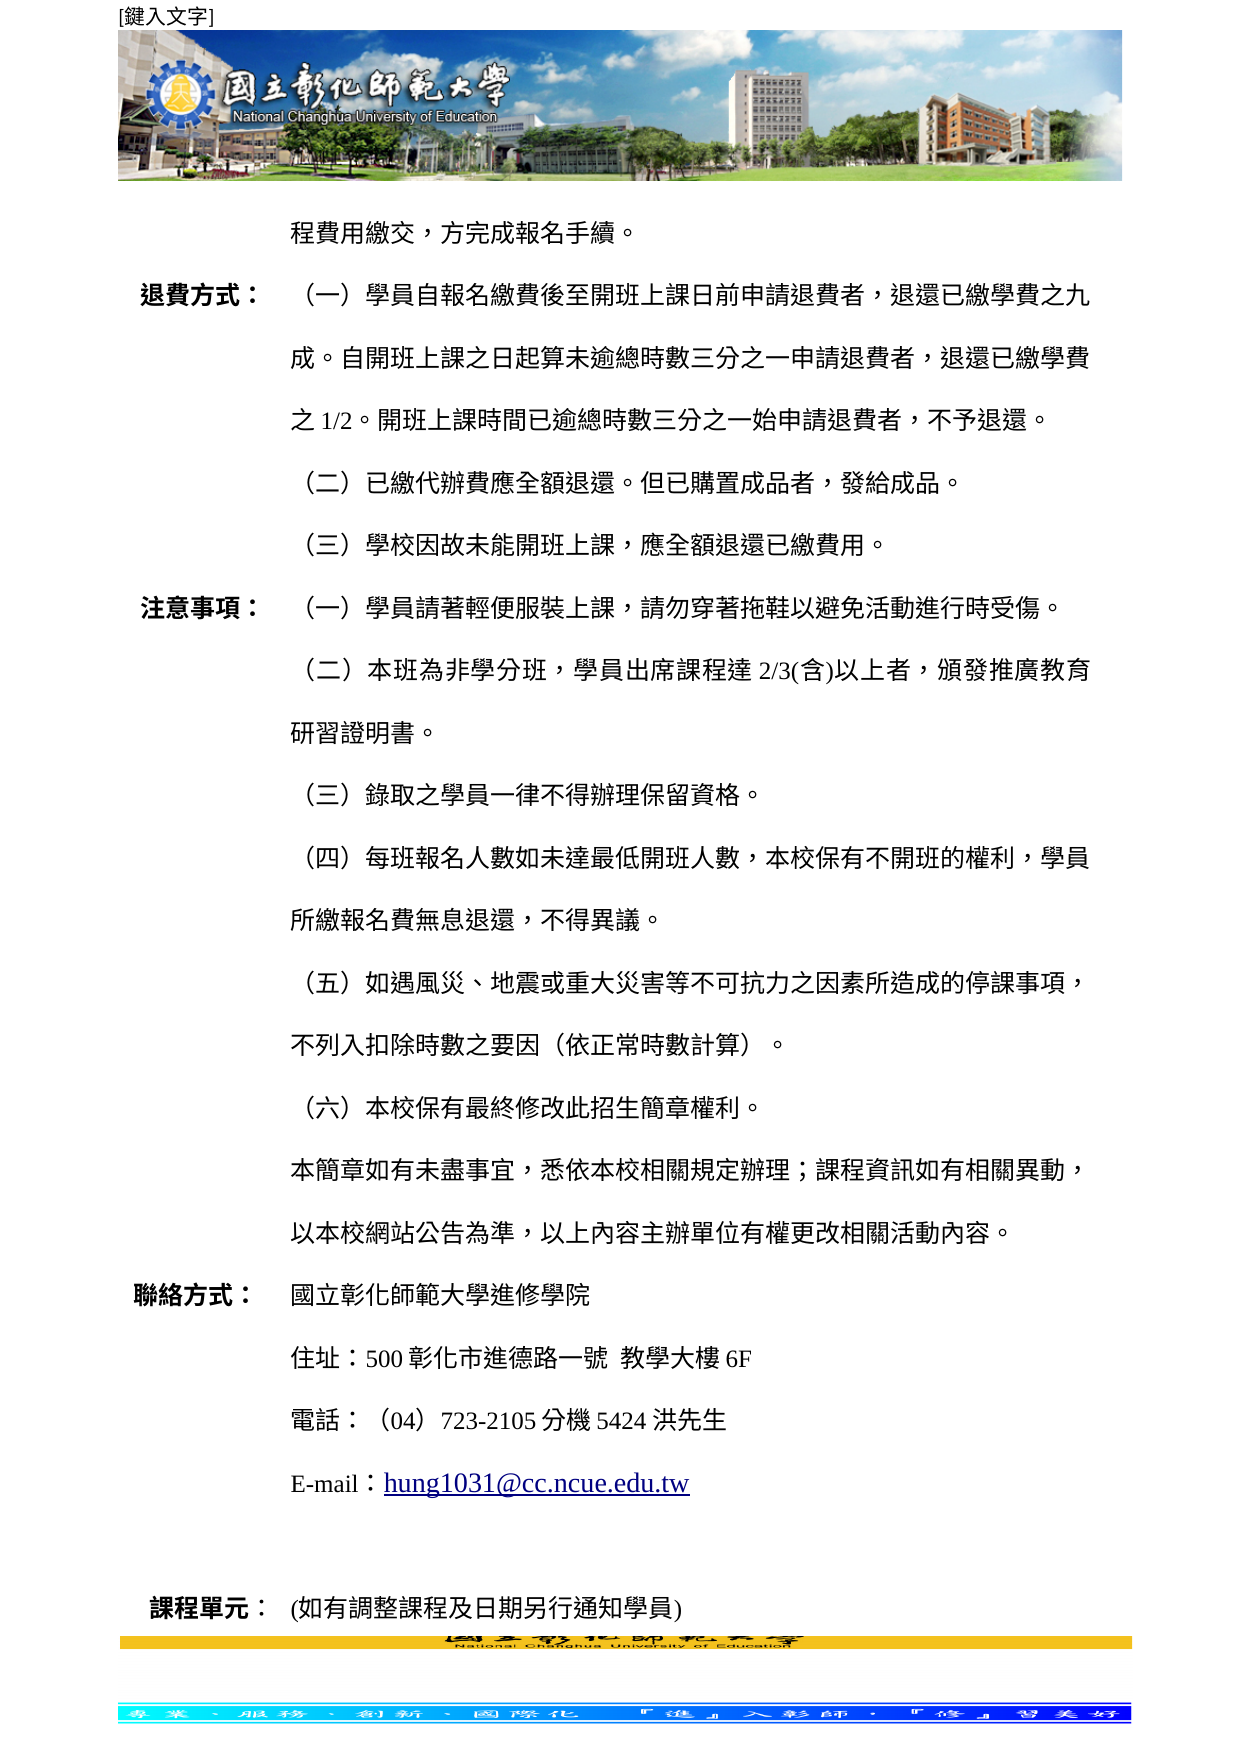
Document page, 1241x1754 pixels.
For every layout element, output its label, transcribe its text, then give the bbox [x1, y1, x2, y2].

table_cell 國立彰化師範大學進修學院 住址：500彰化市進德路一號 教學大樓6F 電話：（04）723-2105分機5424 洪先生 E-mail：hung1031@cc.ncue.edu.tw [279, 1252, 1102, 1502]
table_cell [138, 190, 279, 252]
table_cell 退費方式： [138, 252, 279, 565]
table_cell （一）學員請著輕便服裝上課，請勿穿著拖鞋以避免活動進行時受傷。 （二）本班為非學分班，學員出席課程達2/3(含)以上者，頒發推廣教育研習證明書。 （三）錄取之學員一律不得辦理保留資格。 （四）每班報名人數如未達最低開班人數，本校保有不開班的權利，學員 所繳報名費無息退還，不得異議。 （五）如遇風災、地震或重大災害等不可抗力之因素所造成的停課事項， 不列入扣除時數之要因（依正常時數計算）。 （六）本校保有最終修改此招生簡章權利。 本簡章如有未盡事宜，悉依本校相關規定辦理；課程資訊如有相關異動，以本校網站公告為準，以上內容主辦單位有權更改相關活動內容。 [279, 565, 1102, 1252]
table_header 課程單元： [138, 1565, 279, 1627]
table_cell 程費用繳交，方完成報名手續。 [279, 190, 1102, 252]
table_cell 聯絡方式： [138, 1252, 279, 1502]
table_cell 注意事項： [138, 565, 279, 1252]
table_cell （一）學員自報名繳費後至開班上課日前申請退費者，退還已繳學費之九成。自開班上課之日起算未逾總時數三分之一申請退費者，退還已繳學費之1/2。開班上課時間已逾總時數三分之一始申請退費者，不予退還。 （二）已繳代辦費應全額退還。但已購置成品者，發給成品。 （三）學校因故未能開班上課，應全額退還已繳費用。 [279, 252, 1102, 565]
table_header (如有調整課程及日期另行通知學員) [279, 1565, 1102, 1627]
